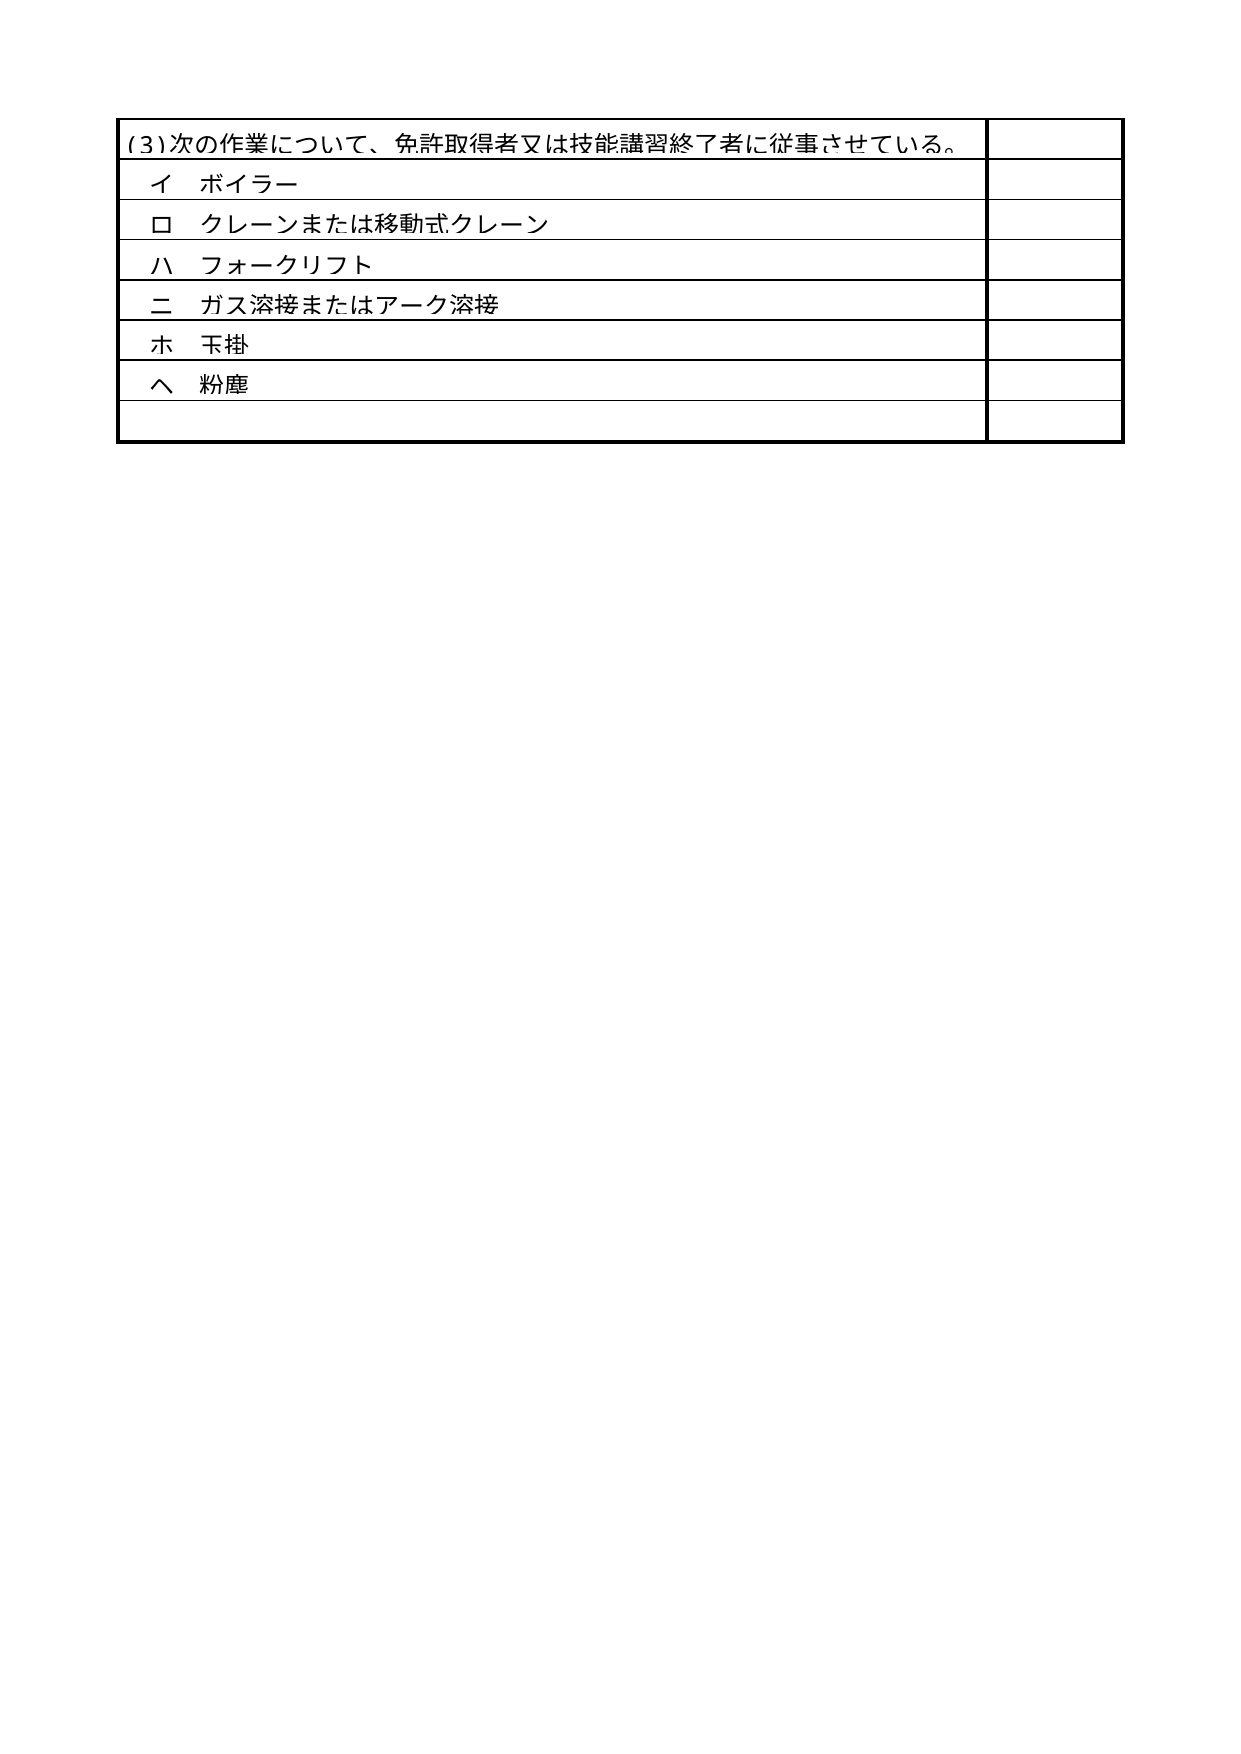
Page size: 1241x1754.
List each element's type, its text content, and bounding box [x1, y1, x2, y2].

table_cell [989, 160, 1121, 198]
table_cell ハ フォークリフト [120, 240, 985, 279]
table_cell ホ 玉掛 [120, 321, 985, 359]
table_cell [989, 401, 1121, 440]
table_cell イ ボイラー [120, 160, 985, 198]
table_cell (3)次の作業について、免許取得者又は技能講習終了者に従事させている。 [120, 120, 985, 158]
table_cell [120, 401, 985, 440]
table_cell [989, 200, 1121, 239]
table_cell ニ ガス溶接またはアーク溶接 [120, 281, 985, 319]
table_cell ヘ 粉塵 [120, 361, 985, 399]
table_cell [989, 361, 1121, 399]
table_cell [989, 281, 1121, 319]
table_cell ロ クレーンまたは移動式クレーン [120, 200, 985, 239]
table_cell [989, 120, 1121, 158]
table_cell [989, 240, 1121, 279]
table_cell [989, 321, 1121, 359]
